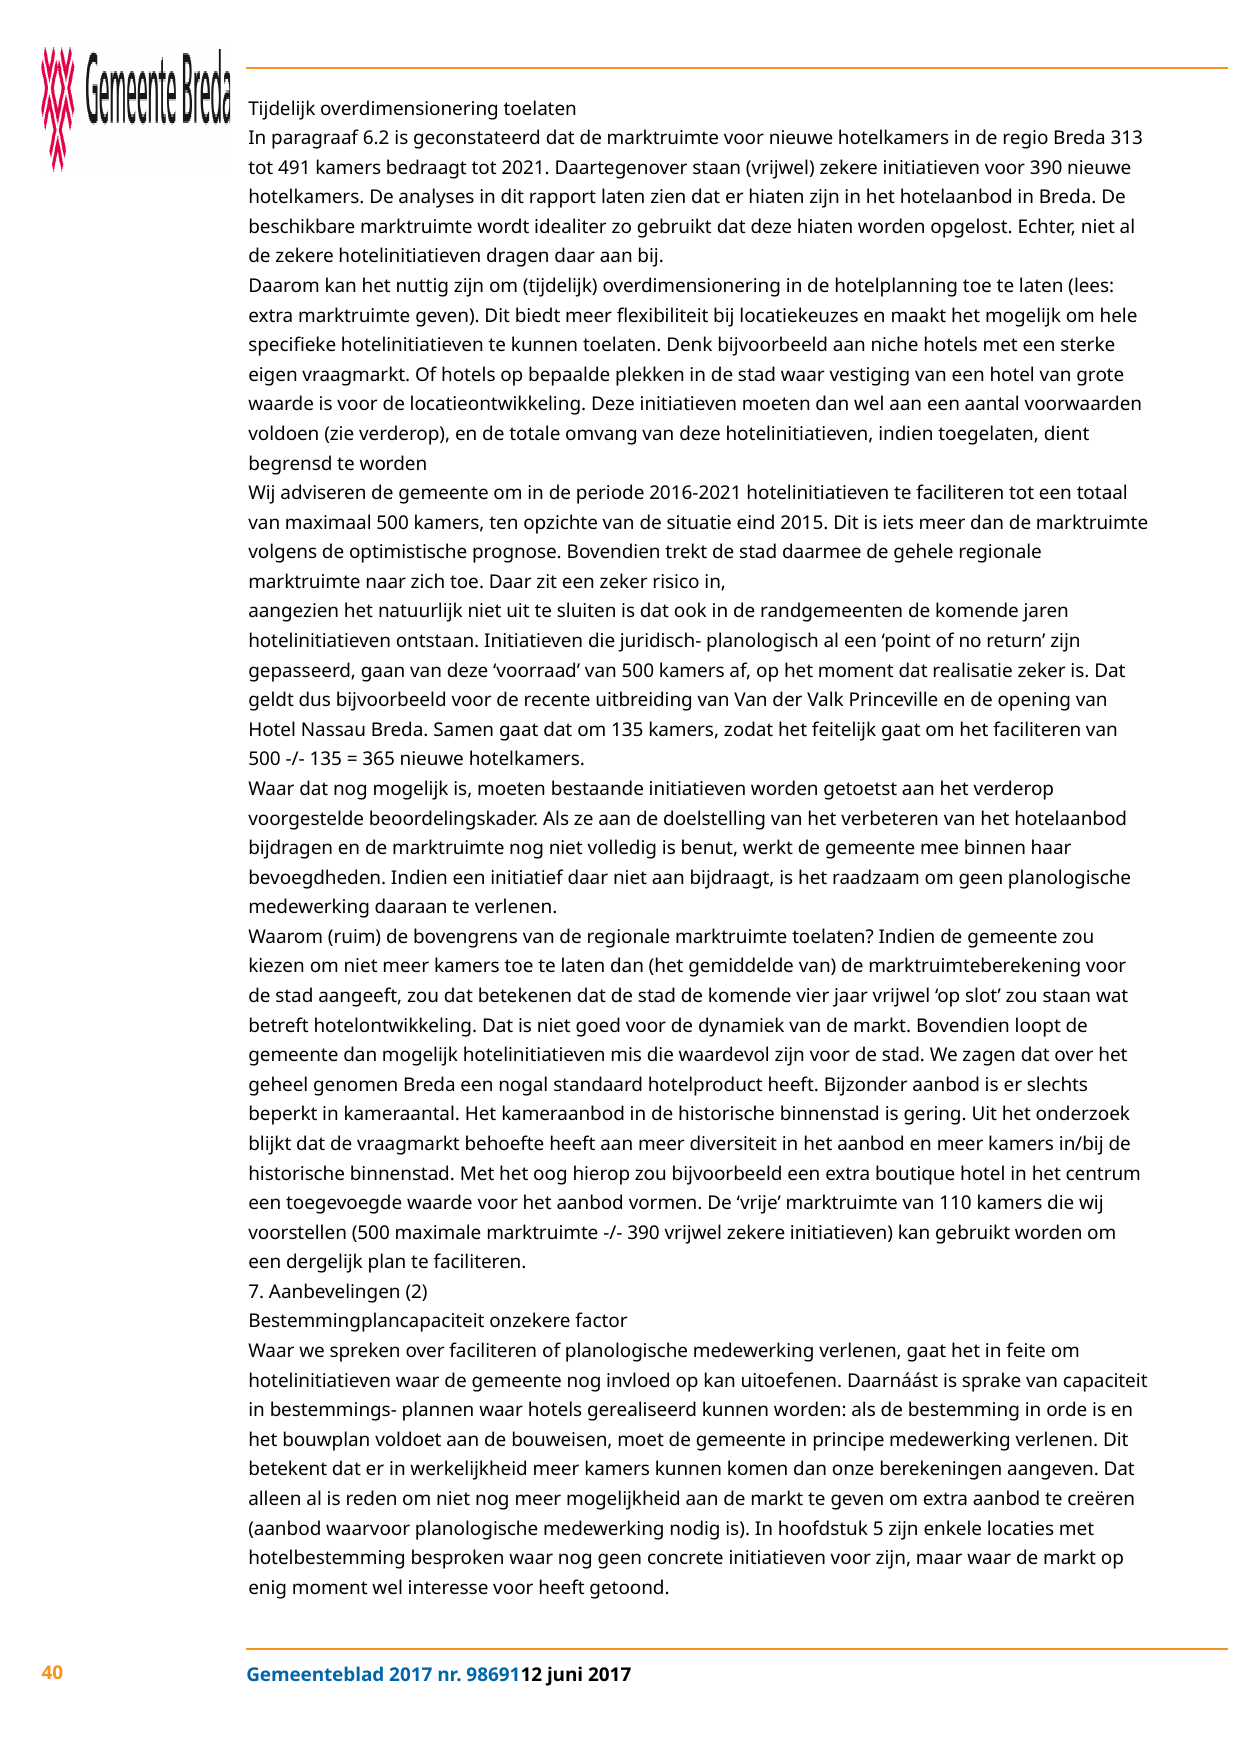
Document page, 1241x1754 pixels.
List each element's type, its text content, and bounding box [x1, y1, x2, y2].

text aangezien het natuurlijk niet uit te sluiten is dat ook in de randgemeenten de komende jaren hotelinitiatieven ontstaan. Initiatieven die juridisch- planologisch al een ‘point of no return’ zijn gepasseerd, gaan van deze ‘voorraad’ van 500 kamers af, op het moment dat realisatie zeker is. Dat geldt dus bijvoorbeeld voor de recente uitbreiding van Van der Valk Princeville en de opening van Hotel Nassau Breda. Samen gaat dat om 135 kamers, zodat het feitelijk gaat om het faciliteren van 500 -/- 135 = 365 nieuwe hotelkamers. [248, 598, 1152, 771]
text Wij adviseren de gemeente om in de periode 2016-2021 hotelinitiatieven te faciliteren tot een totaal van maximaal 500 kamers, ten opzichte van de situatie eind 2015. Dit is iets meer dan de marktruimte volgens de optimistische prognose. Bovendien trekt de stad daarmee de gehele regionale marktruimte naar zich toe. Daar zit een zeker risico in, [248, 479, 1152, 594]
text In paragraaf 6.2 is geconstateerd dat de marktruimte voor nieuwe hotelkamers in de regio Breda 313 tot 491 kamers bedraagt tot 2021. Daartegenover staan (vrijwel) zekere initiatieven voor 390 nieuwe hotelkamers. De analyses in dit rapport laten zien dat er hiaten zijn in het hotelaanbod in Breda. De beschikbare marktruimte wordt idealiter zo gebruikt dat deze hiaten worden opgelost. Echter, niet al de zekere hotelinitiatieven dragen daar aan bij. [248, 124, 1152, 268]
text Waar dat nog mogelijk is, moeten bestaande initiatieven worden getoetst aan het verderop voorgestelde beoordelingskader. Als ze aan de doelstelling van het verbeteren van het hotelaanbod bijdragen en de marktruimte nog niet volledig is benut, werkt de gemeente mee binnen haar bevoegdheden. Indien een initiatief daar niet aan bijdraagt, is het raadzaam om geen planologische medewerking daaraan te verlenen. [248, 775, 1152, 919]
text Daarom kan het nuttig zijn om (tijdelijk) overdimensionering in de hotelplanning toe te laten (lees: extra marktruimte geven). Dit biedt meer flexibiliteit bij locatiekeuzes en maakt het mogelijk om hele specifieke hotelinitiatieven te kunnen toelaten. Denk bijvoorbeeld aan niche hotels met een sterke eigen vraagmarkt. Of hotels op bepaalde plekken in de stad waar vestiging van een hotel van grote waarde is voor de locatieontwikkeling. Deze initiatieven moeten dan wel aan een aantal voorwaarden voldoen (zie verderop), en de totale omvang van deze hotelinitiatieven, indien toegelaten, dient begrensd te worden [248, 272, 1152, 476]
text Waarom (ruim) de bovengrens van de regionale marktruimte toelaten? Indien de gemeente zou kiezen om niet meer kamers toe te laten dan (het gemiddelde van) de marktruimteberekening voor de stad aangeeft, zou dat betekenen dat de stad de komende vier jaar vrijwel ‘op slot’ zou staan wat betreft hotelontwikkeling. Dat is niet goed voor de dynamiek van de markt. Bovendien loopt de gemeente dan mogelijk hotelinitiatieven mis die waardevol zijn voor de stad. We zagen dat over het geheel genomen Breda een nogal standaard hotelproduct heeft. Bijzonder aanbod is er slechts beperkt in kameraantal. Het kameraanbod in de historische binnenstad is gering. Uit het onderzoek blijkt dat de vraagmarkt behoefte heeft aan meer diversiteit in het aanbod en meer kamers in/bij de historische binnenstad. Met het oog hierop zou bijvoorbeeld een extra boutique hotel in het centrum een toegevoegde waarde voor het aanbod vormen. De ‘vrije’ marktruimte van 110 kamers die wij voorstellen (500 maximale marktruimte -/- 390 vrijwel zekere initiatieven) kan gebruikt worden om een dergelijk plan te faciliteren. [248, 923, 1152, 1274]
text Tijdelijk overdimensionering toelaten [248, 95, 1152, 121]
text Waar we spreken over faciliteren of planologische medewerking verlenen, gaat het in feite om hotelinitiatieven waar de gemeente nog invloed op kan uitoefenen. Daarnáást is sprake van capaciteit in bestemmings- plannen waar hotels gerealiseerd kunnen worden: als de bestemming in orde is en het bouwplan voldoet aan de bouweisen, moet de gemeente in principe medewerking verlenen. Dit betekent dat er in werkelijkheid meer kamers kunnen komen dan onze berekeningen aangeven. Dat alleen al is reden om niet nog meer mogelijkheid aan de markt te geven om extra aanbod te creëren (aanbod waarvoor planologische medewerking nodig is). In hoofdstuk 5 zijn enkele locaties met hotelbestemming besproken waar nog geen concrete initiatieven voor zijn, maar waar de markt op enig moment wel interesse voor heeft getoond. [248, 1337, 1152, 1600]
text 7. Aanbevelingen (2) [248, 1278, 1152, 1304]
picture [41, 47, 231, 172]
text Bestemmingplancapaciteit onzekere factor [248, 1308, 1152, 1333]
